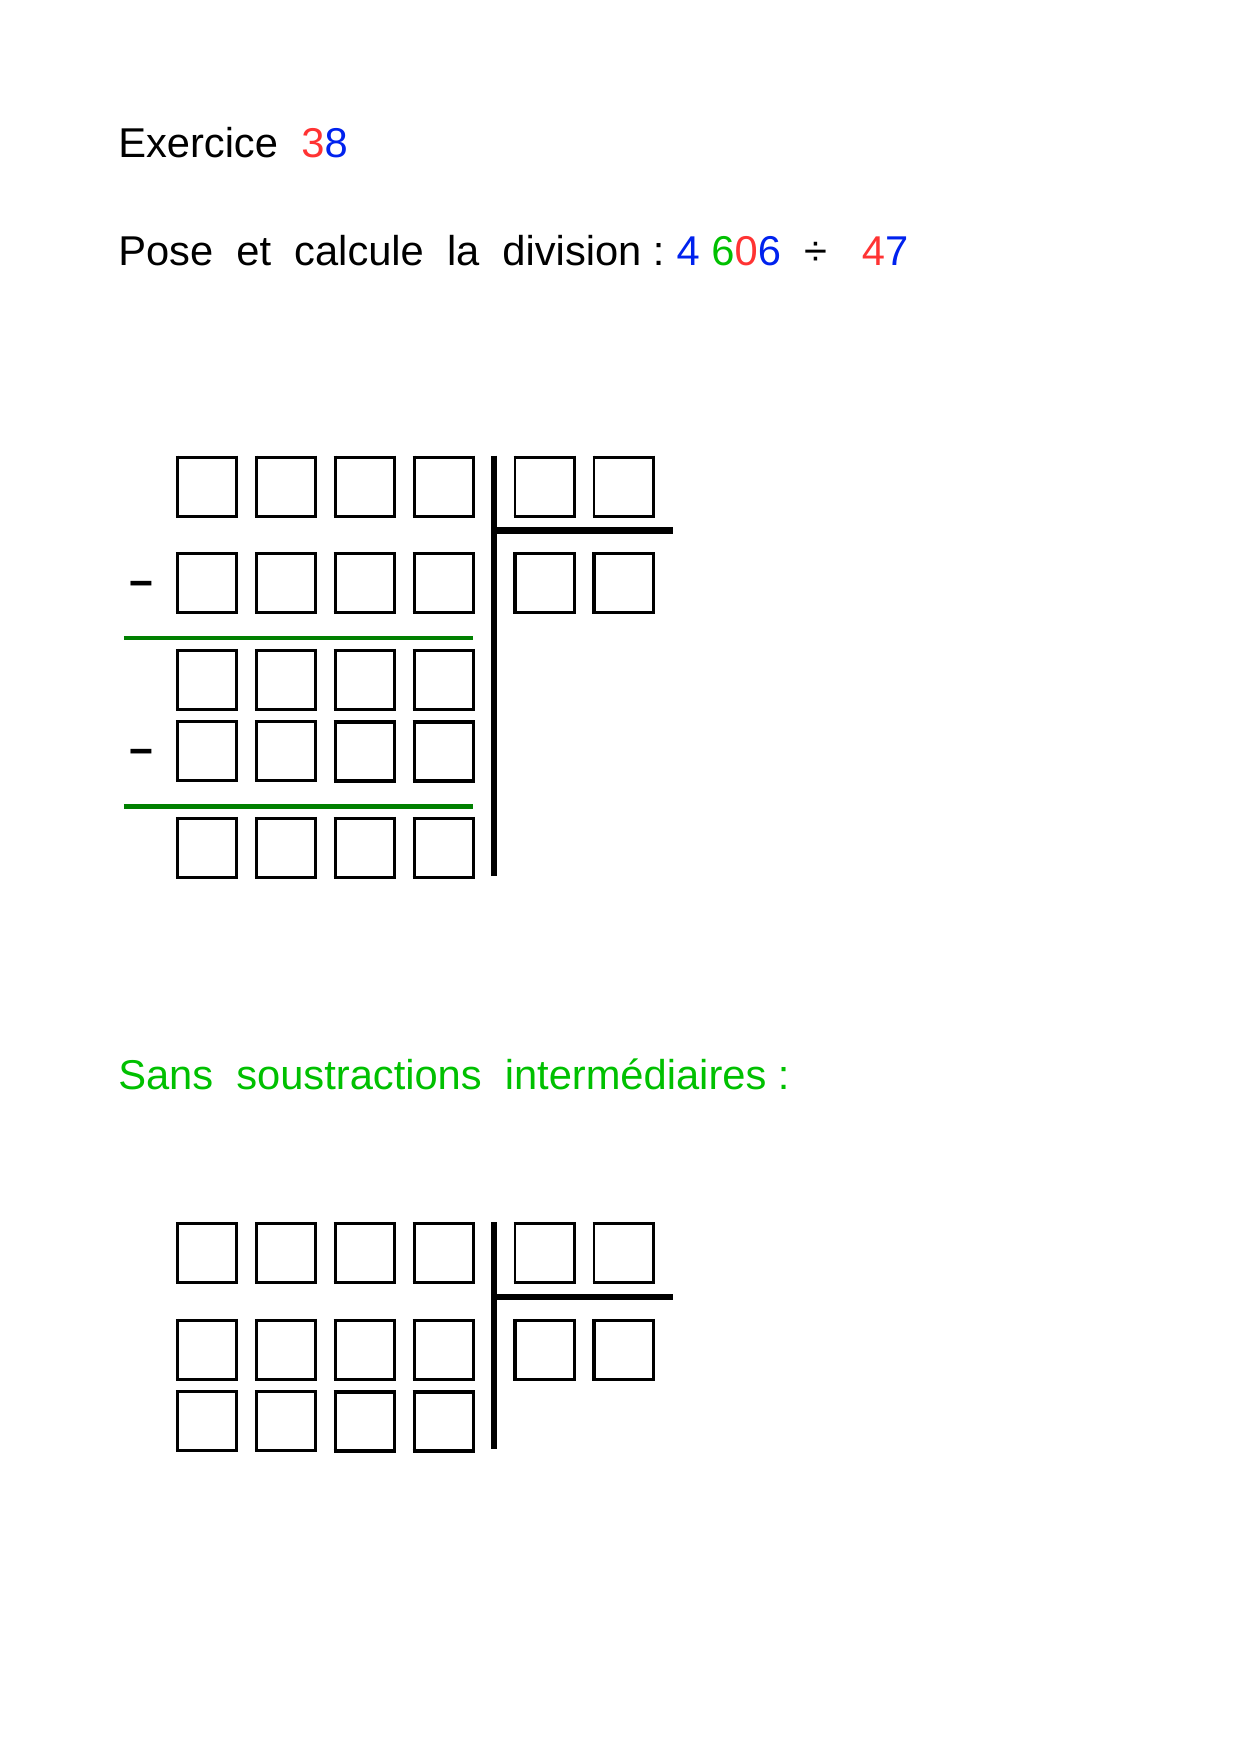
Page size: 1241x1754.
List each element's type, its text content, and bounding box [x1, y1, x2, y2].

table_cell [414, 640, 473, 649]
table_cell [574, 515, 594, 527]
table_cell [414, 711, 473, 720]
table_cell [653, 1449, 673, 1462]
table_cell [594, 649, 653, 708]
table_cell [118, 540, 124, 552]
table_cell [256, 1294, 315, 1306]
table_cell [473, 1306, 484, 1319]
table_cell [394, 527, 414, 540]
table_cell [177, 640, 236, 649]
table_cell [118, 792, 124, 804]
table_cell [484, 876, 494, 888]
table_cell [515, 614, 574, 624]
table_cell [653, 1306, 673, 1319]
text Pose et calcule la division : 4 606 ÷ 47 [118, 226, 1122, 370]
table_header [118, 1210, 124, 1222]
table_cell [394, 809, 414, 817]
table_cell [576, 1319, 592, 1378]
table_cell [177, 711, 236, 720]
table_cell [497, 1390, 515, 1449]
table_cell [484, 1222, 491, 1449]
table_cell [317, 552, 334, 611]
table_cell [594, 540, 653, 552]
table_cell [414, 792, 473, 804]
table_cell [124, 1294, 157, 1306]
table_header [124, 1210, 157, 1222]
table_cell [594, 792, 653, 804]
table_cell [238, 1390, 255, 1449]
table_cell [574, 1449, 594, 1462]
table_header [594, 1210, 653, 1222]
table_cell [236, 527, 256, 540]
table_cell [118, 1390, 124, 1449]
table_cell [124, 876, 157, 888]
table_cell [515, 817, 574, 876]
table_cell [118, 720, 124, 779]
table_cell [118, 1281, 124, 1294]
table_cell [653, 817, 673, 876]
table_cell [594, 1381, 653, 1390]
table_header [574, 1210, 594, 1222]
table_header [158, 1210, 177, 1222]
table_cell [396, 649, 413, 708]
table_cell [515, 1449, 574, 1462]
table_cell [258, 1225, 314, 1281]
table_cell [177, 782, 236, 792]
table_cell [497, 708, 515, 720]
table_cell [655, 1319, 673, 1378]
table_header [394, 443, 414, 456]
table_cell [473, 636, 484, 649]
table_cell [335, 1284, 394, 1294]
table_cell [497, 792, 515, 804]
table_cell [497, 720, 515, 779]
table_cell [158, 1319, 176, 1378]
table_cell [473, 1449, 484, 1462]
table_cell [574, 708, 594, 720]
table_header [118, 443, 124, 456]
table_cell [516, 1225, 573, 1281]
table_cell [515, 1284, 574, 1294]
table_cell [594, 1390, 653, 1449]
table_cell [124, 540, 157, 552]
table_cell [473, 611, 484, 624]
table_cell [238, 1222, 255, 1281]
table_cell [494, 876, 515, 888]
table_cell [515, 779, 574, 792]
table_cell [515, 636, 574, 649]
table_cell [158, 1222, 176, 1281]
table_cell [497, 817, 515, 876]
table_cell [414, 1284, 473, 1294]
table_cell [118, 1222, 124, 1281]
table_cell [179, 820, 235, 876]
table_cell [414, 879, 473, 888]
table_cell [118, 779, 124, 792]
table_cell [473, 1294, 484, 1306]
table_cell [574, 649, 594, 708]
table_cell [118, 876, 124, 888]
table_cell [655, 552, 673, 611]
table_cell [315, 1281, 335, 1294]
table_header [484, 443, 494, 456]
table_cell [256, 1452, 315, 1462]
table_cell [177, 527, 236, 540]
table_header [158, 443, 177, 456]
table_cell [158, 1294, 177, 1306]
table_cell [475, 456, 484, 515]
table_cell [515, 708, 574, 720]
table_cell [517, 1322, 573, 1378]
table_cell [236, 792, 256, 804]
table_cell [177, 1284, 236, 1294]
table_cell [335, 783, 394, 792]
table_cell [236, 1281, 256, 1294]
table_cell [158, 817, 176, 876]
table_cell [317, 720, 334, 779]
table_cell [416, 724, 472, 779]
table_header [335, 443, 394, 456]
table_cell [414, 540, 473, 552]
table_cell [118, 611, 124, 624]
table_cell [594, 636, 653, 649]
table_cell [416, 1225, 472, 1281]
table_cell [158, 552, 176, 611]
table_cell [179, 1393, 235, 1449]
table_cell [595, 1225, 652, 1281]
table_cell [337, 724, 393, 779]
table_cell [236, 624, 256, 636]
table_cell [258, 652, 314, 708]
table_cell [258, 820, 314, 876]
table_cell [414, 1381, 473, 1390]
table_cell [655, 456, 673, 515]
table_header [574, 443, 594, 456]
text Sans soustractions intermédiaires : [118, 1051, 1122, 1156]
table_cell [158, 527, 177, 540]
table_cell [158, 1281, 177, 1294]
table_cell [177, 809, 236, 817]
table_cell [414, 1453, 473, 1462]
table_header [335, 1210, 394, 1222]
table_cell [473, 527, 484, 540]
table_header [515, 1210, 574, 1222]
table_header [177, 443, 236, 456]
table_cell [473, 1281, 484, 1294]
table_cell [256, 640, 315, 649]
table_cell [317, 649, 334, 708]
table_header [594, 443, 653, 456]
table_cell [315, 540, 335, 552]
table_cell [574, 720, 594, 779]
table_cell [238, 649, 255, 708]
table_cell [118, 1294, 124, 1306]
table_cell [315, 779, 335, 792]
table_cell [515, 720, 574, 779]
table_cell [317, 1222, 334, 1281]
table_cell [124, 1390, 157, 1449]
table_cell [124, 1378, 157, 1390]
table_cell [335, 1294, 394, 1306]
table_cell [515, 624, 574, 636]
table_cell [653, 624, 673, 636]
table_cell [574, 1390, 594, 1449]
table_cell [335, 540, 394, 552]
table_cell [236, 1449, 256, 1462]
table_cell [158, 720, 176, 779]
table_cell [118, 804, 124, 817]
table_cell [315, 527, 335, 540]
table_cell [335, 614, 394, 624]
table_cell [653, 636, 673, 649]
table_cell [258, 459, 314, 515]
table_cell [124, 708, 157, 720]
table_cell [236, 1306, 256, 1319]
table_cell [256, 1381, 315, 1390]
table_cell [335, 624, 394, 636]
table_cell [118, 456, 124, 515]
table_cell [158, 779, 177, 792]
table_cell [594, 708, 653, 720]
table_cell [258, 723, 314, 779]
table_cell [256, 792, 315, 804]
table_cell [574, 1281, 594, 1294]
table_cell [394, 515, 414, 527]
table_header [315, 1210, 335, 1222]
table_cell [594, 518, 653, 527]
table_cell [473, 792, 484, 804]
table_cell [158, 456, 176, 515]
table_cell [497, 540, 515, 552]
table_cell [256, 540, 315, 552]
table_cell [475, 1390, 484, 1449]
table_cell [475, 720, 484, 779]
table_cell [653, 649, 673, 708]
table_cell [177, 1306, 236, 1319]
table_cell [653, 804, 673, 817]
table_cell [256, 782, 315, 792]
table_header [236, 1210, 256, 1222]
table_cell [256, 1284, 315, 1294]
table_cell [653, 540, 673, 552]
table_cell [337, 1322, 393, 1378]
table_cell [124, 624, 157, 636]
table_cell [497, 456, 514, 515]
table_cell [653, 611, 673, 624]
table_cell [118, 817, 124, 876]
table_cell [256, 624, 315, 636]
table_cell [236, 611, 256, 624]
table_cell [497, 649, 515, 708]
table_header [515, 443, 574, 456]
table_header [177, 1210, 236, 1222]
table_cell [179, 555, 235, 611]
table_cell [256, 1306, 315, 1319]
table_cell [515, 1300, 574, 1306]
table_cell − [124, 552, 157, 611]
table_cell [653, 1281, 673, 1294]
table_cell [118, 552, 124, 611]
table_cell [515, 1390, 574, 1449]
table_cell [335, 527, 394, 540]
table_header [494, 1210, 515, 1222]
table_cell [256, 879, 315, 888]
table_header [414, 1210, 473, 1222]
table_header [673, 443, 1157, 888]
table_cell [475, 649, 484, 708]
table_cell [258, 1393, 314, 1449]
table_cell [315, 876, 335, 888]
table_cell [414, 1294, 473, 1306]
table_cell [335, 879, 394, 888]
table_cell [158, 1378, 177, 1390]
table_cell [497, 1306, 515, 1319]
table_cell [177, 879, 236, 888]
table_header [484, 1210, 494, 1222]
table_cell [158, 792, 177, 804]
table_header [653, 1210, 673, 1222]
table_cell [416, 1394, 472, 1449]
table_cell [118, 527, 124, 540]
table_cell [394, 779, 414, 792]
table_cell [124, 817, 157, 876]
table_cell [655, 1222, 673, 1281]
table_cell [179, 459, 235, 515]
table_cell [576, 456, 593, 515]
table_cell [158, 809, 177, 817]
table_cell [414, 518, 473, 527]
table_cell [653, 1378, 673, 1390]
table_cell [335, 711, 394, 720]
table_cell [484, 1449, 494, 1462]
table_cell [596, 555, 652, 611]
table_cell [118, 708, 124, 720]
table_cell [236, 540, 256, 552]
table_cell [236, 876, 256, 888]
table_cell [124, 527, 157, 540]
table_cell [497, 779, 515, 792]
table_cell [256, 711, 315, 720]
table_header [473, 443, 484, 456]
table_cell [473, 624, 484, 636]
table_cell [315, 515, 335, 527]
table_cell [337, 1225, 393, 1281]
table_cell [315, 1449, 335, 1462]
table_cell [396, 817, 413, 876]
table_cell [473, 1378, 484, 1390]
table_cell [124, 456, 157, 515]
table_cell [394, 611, 414, 624]
table_cell [335, 792, 394, 804]
table_header [473, 1210, 484, 1222]
table_cell [416, 555, 472, 611]
table_cell [177, 1381, 236, 1390]
table_cell [158, 611, 177, 624]
table_cell [158, 540, 177, 552]
table_cell [394, 1306, 414, 1319]
table_header [673, 1210, 1157, 1462]
table_cell [473, 708, 484, 720]
table_cell [515, 540, 574, 552]
table_cell [574, 779, 594, 792]
table_cell [124, 1319, 157, 1378]
table_cell [124, 1222, 157, 1281]
table_cell [574, 636, 594, 649]
table_cell [653, 720, 673, 779]
table_cell [394, 792, 414, 804]
table_cell [179, 652, 235, 708]
table_cell [594, 817, 653, 876]
table_cell [497, 1300, 515, 1306]
table_cell [574, 876, 594, 888]
table_cell [594, 1300, 653, 1306]
table_cell [497, 804, 515, 817]
table_cell [515, 1306, 574, 1319]
table_header [653, 443, 673, 456]
table_cell [236, 1378, 256, 1390]
table_cell [515, 804, 574, 817]
table_cell [177, 1294, 236, 1306]
table_cell [416, 820, 472, 876]
table_cell [497, 552, 513, 611]
table_cell [396, 1222, 413, 1281]
table_cell [484, 456, 491, 876]
table_cell [574, 1306, 594, 1319]
table_cell [416, 1322, 472, 1378]
table_cell [594, 720, 653, 779]
text Exercice 38 [118, 118, 1122, 166]
table_cell [396, 1390, 413, 1449]
table_cell [256, 518, 315, 527]
table_cell [317, 456, 334, 515]
table_cell [177, 614, 236, 624]
table_cell [315, 1306, 335, 1319]
table_cell [124, 515, 157, 527]
table_cell [594, 1284, 653, 1294]
table_cell [337, 459, 393, 515]
table_cell [396, 1319, 413, 1378]
table_cell [594, 1306, 653, 1319]
table_cell [515, 1381, 574, 1390]
table_cell [238, 817, 255, 876]
table_cell [594, 1449, 653, 1462]
table_cell [497, 1222, 514, 1281]
table_cell [238, 720, 255, 779]
table_header [414, 443, 473, 456]
table_cell [394, 1281, 414, 1294]
table_header [236, 443, 256, 456]
table_cell [515, 534, 574, 540]
table_cell [473, 515, 484, 527]
table_cell [118, 1306, 124, 1319]
table_cell [317, 1390, 334, 1449]
table_header [124, 443, 157, 456]
table_cell [414, 527, 473, 540]
table_cell [158, 515, 177, 527]
table_cell [337, 555, 393, 611]
table_cell [337, 1394, 393, 1449]
table_cell [475, 1222, 484, 1281]
table_cell [335, 640, 394, 649]
table_cell [416, 459, 472, 515]
table_header [256, 443, 315, 456]
table_cell [158, 708, 177, 720]
table_cell [236, 708, 256, 720]
table_cell [574, 611, 594, 624]
table_cell [124, 649, 157, 708]
table_cell [124, 809, 157, 817]
table_cell [473, 779, 484, 792]
table_cell [394, 1449, 414, 1462]
table_cell [158, 640, 177, 649]
table_cell [315, 708, 335, 720]
table_cell [653, 1300, 673, 1306]
table_cell [494, 1449, 515, 1462]
table_cell [595, 459, 652, 515]
table_cell [315, 640, 335, 649]
table_cell [258, 1322, 314, 1378]
table_cell [414, 1306, 473, 1319]
table_cell [414, 614, 473, 624]
table_cell [394, 640, 414, 649]
table_cell [158, 1449, 177, 1462]
table_cell [396, 456, 413, 515]
table_cell [574, 624, 594, 636]
table_cell [236, 779, 256, 792]
table_cell [118, 649, 124, 708]
table_cell [576, 1222, 593, 1281]
table_cell [177, 518, 236, 527]
table_cell [653, 515, 673, 527]
table_cell [238, 552, 255, 611]
table_cell [653, 708, 673, 720]
table_cell [337, 820, 393, 876]
table_cell [576, 552, 592, 611]
table_cell [179, 1322, 235, 1378]
table_cell [394, 876, 414, 888]
table_cell [315, 611, 335, 624]
table_cell [158, 1306, 177, 1319]
table_cell [118, 1449, 124, 1462]
table_cell [475, 817, 484, 876]
table_cell [256, 809, 315, 817]
table_cell [653, 876, 673, 888]
table_cell [177, 792, 236, 804]
table_cell [475, 552, 484, 611]
table_cell [396, 720, 413, 779]
table_cell [124, 779, 157, 792]
table_cell [315, 624, 335, 636]
table_cell [574, 540, 594, 552]
table_cell [315, 1294, 335, 1306]
table_cell [337, 652, 393, 708]
table_header [394, 1210, 414, 1222]
table_cell [236, 515, 256, 527]
table_cell [497, 1378, 515, 1390]
table_cell [414, 809, 473, 817]
table_cell [394, 624, 414, 636]
table_cell [574, 534, 594, 540]
table_cell [335, 809, 394, 817]
table_header [494, 443, 515, 456]
table_cell [653, 1390, 673, 1449]
table_cell [515, 518, 574, 527]
table_cell [394, 1294, 414, 1306]
table_cell [396, 552, 413, 611]
table_cell [414, 783, 473, 792]
table_cell [574, 804, 594, 817]
table_cell [158, 876, 177, 888]
table_cell [179, 1225, 235, 1281]
table_cell [653, 779, 673, 792]
table_cell [179, 723, 235, 779]
table_cell [315, 792, 335, 804]
table_cell [416, 652, 472, 708]
table_cell [394, 708, 414, 720]
table_cell [497, 1281, 515, 1294]
table_cell [594, 779, 653, 792]
table_cell [516, 459, 573, 515]
table_cell [594, 624, 653, 636]
table_cell [124, 640, 157, 649]
table_cell [256, 614, 315, 624]
table_cell [118, 624, 124, 636]
table_cell [497, 636, 515, 649]
table_cell [497, 1319, 513, 1378]
table_cell [177, 1452, 236, 1462]
table_cell [158, 649, 176, 708]
table_cell [473, 540, 484, 552]
table_cell [124, 1449, 157, 1462]
table_cell [118, 515, 124, 527]
table_cell [594, 534, 653, 540]
table_cell [124, 1281, 157, 1294]
table_cell [574, 1378, 594, 1390]
table_cell [497, 611, 515, 624]
table_cell [473, 804, 484, 817]
table_cell [475, 1319, 484, 1378]
table_cell [158, 1390, 176, 1449]
table_cell [394, 1378, 414, 1390]
table_cell [515, 876, 574, 888]
table_cell [335, 1381, 394, 1390]
table_cell [473, 876, 484, 888]
table_cell [497, 624, 515, 636]
table_cell [177, 624, 236, 636]
table_cell [238, 1319, 255, 1378]
table_cell [574, 792, 594, 804]
table_cell [497, 534, 515, 540]
table_cell [594, 614, 653, 624]
table_cell [335, 1453, 394, 1462]
table_cell [653, 792, 673, 804]
table_cell [414, 624, 473, 636]
table_cell [258, 555, 314, 611]
table_cell [124, 1306, 157, 1319]
table_cell [236, 640, 256, 649]
table_cell [315, 1378, 335, 1390]
table_cell [335, 1306, 394, 1319]
table_cell [574, 817, 594, 876]
table_header [256, 1210, 315, 1222]
table_cell [236, 809, 256, 817]
table_cell [335, 518, 394, 527]
table_cell [594, 876, 653, 888]
table_cell − [124, 720, 157, 779]
table_cell [238, 456, 255, 515]
table_cell [317, 1319, 334, 1378]
table_cell [317, 817, 334, 876]
table_cell [124, 611, 157, 624]
table_cell [256, 527, 315, 540]
table_cell [515, 649, 574, 708]
table_cell [158, 624, 177, 636]
table_cell [596, 1322, 652, 1378]
table_cell [594, 804, 653, 817]
table_cell [124, 792, 157, 804]
table_header [315, 443, 335, 456]
table_cell [236, 1294, 256, 1306]
table_cell [118, 636, 124, 649]
table_cell [653, 534, 673, 540]
table_cell [517, 555, 573, 611]
table_cell [118, 1378, 124, 1390]
table_cell [515, 792, 574, 804]
table_cell [177, 540, 236, 552]
table_cell [394, 540, 414, 552]
table_cell [118, 1319, 124, 1378]
table_cell [315, 809, 335, 817]
table_cell [497, 515, 515, 527]
table_cell [574, 1300, 594, 1306]
